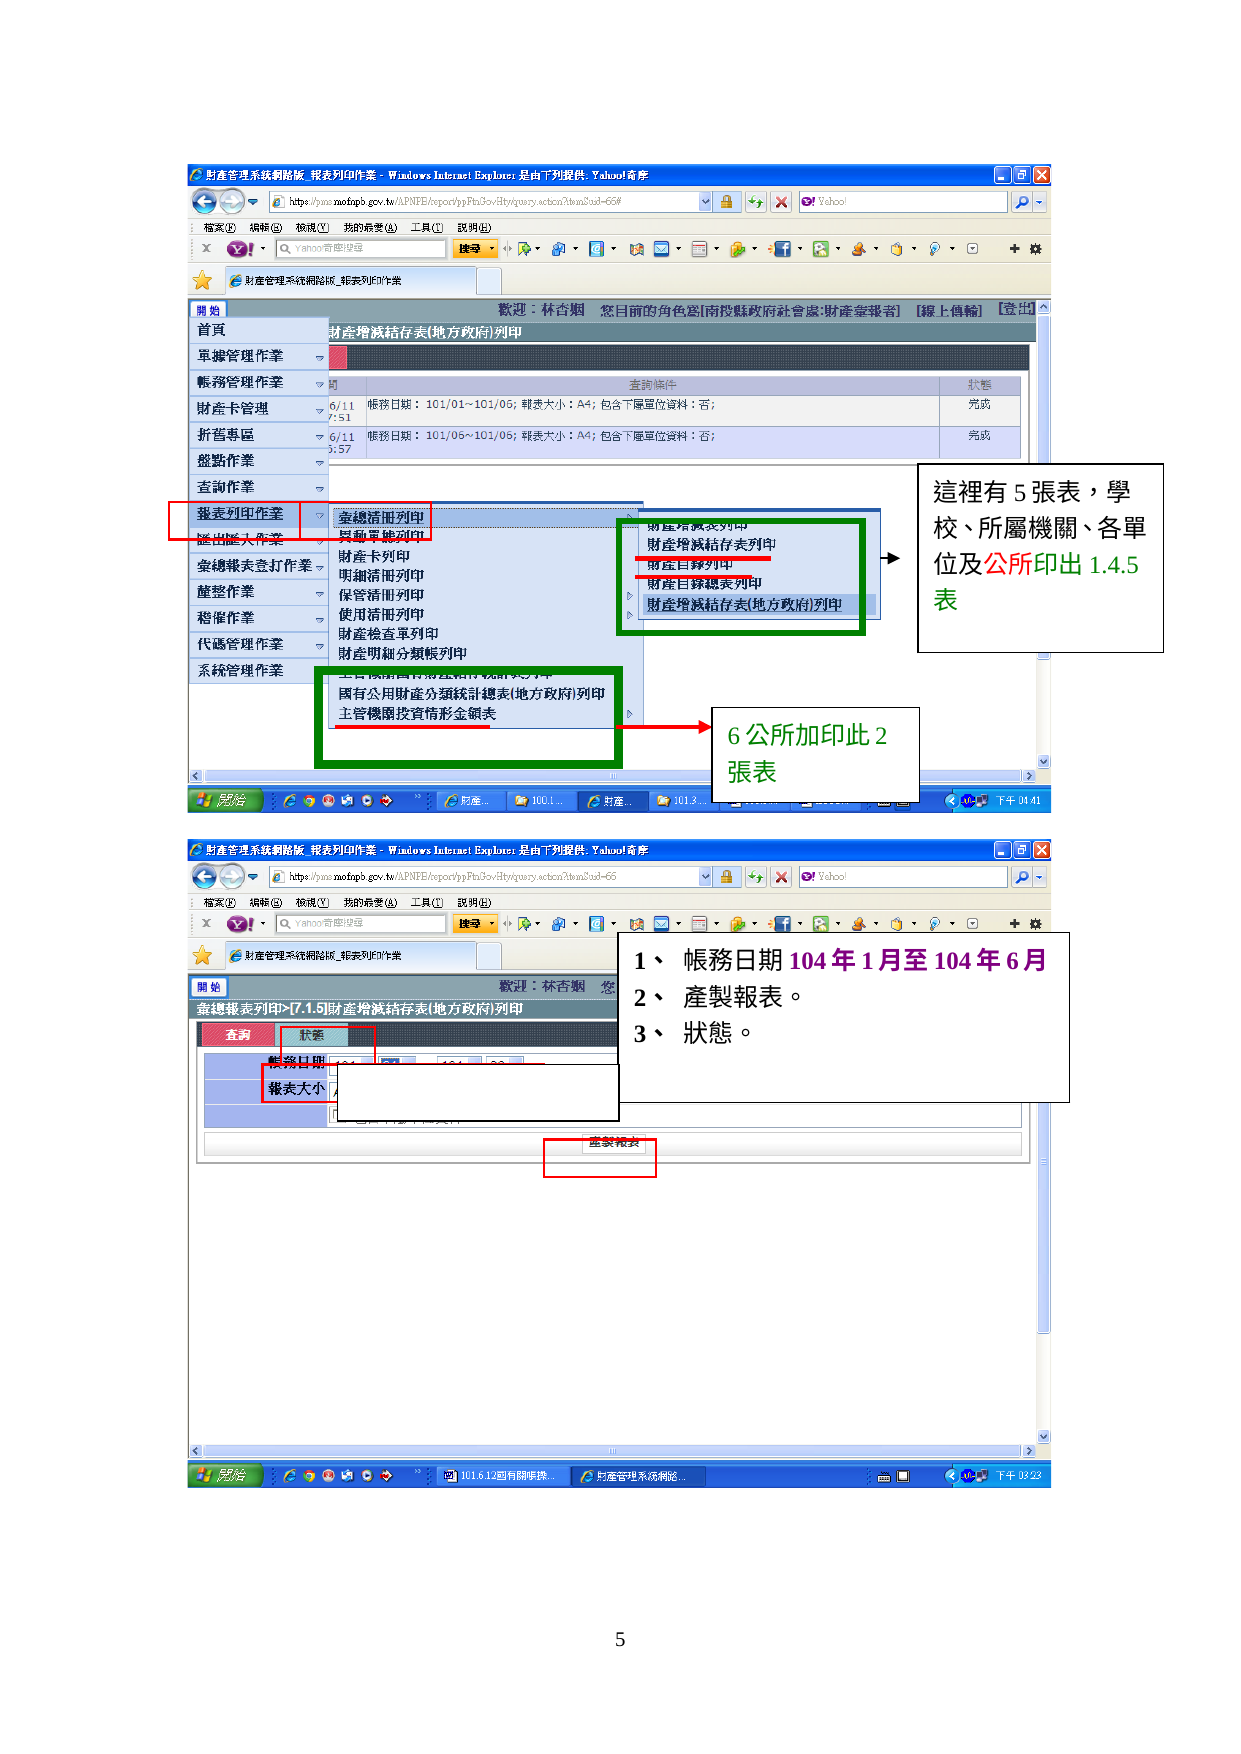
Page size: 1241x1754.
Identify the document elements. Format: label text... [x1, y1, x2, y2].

list 產製報表。 [634, 977, 1054, 1013]
list 帳務日期104年1月至104年6月 [634, 941, 1054, 977]
text 這裡有5張表，學校、所屬機關、各單位及公所印出1.4.5表 [934, 472, 1147, 617]
text 6公所加印此2張表 [727, 716, 904, 788]
picture [264, 1066, 337, 1101]
picture [187, 503, 299, 538]
picture [301, 503, 430, 538]
picture [282, 1028, 374, 1063]
picture [187, 164, 1052, 813]
picture [187, 839, 1052, 1488]
list 狀態。 [634, 1013, 1054, 1049]
